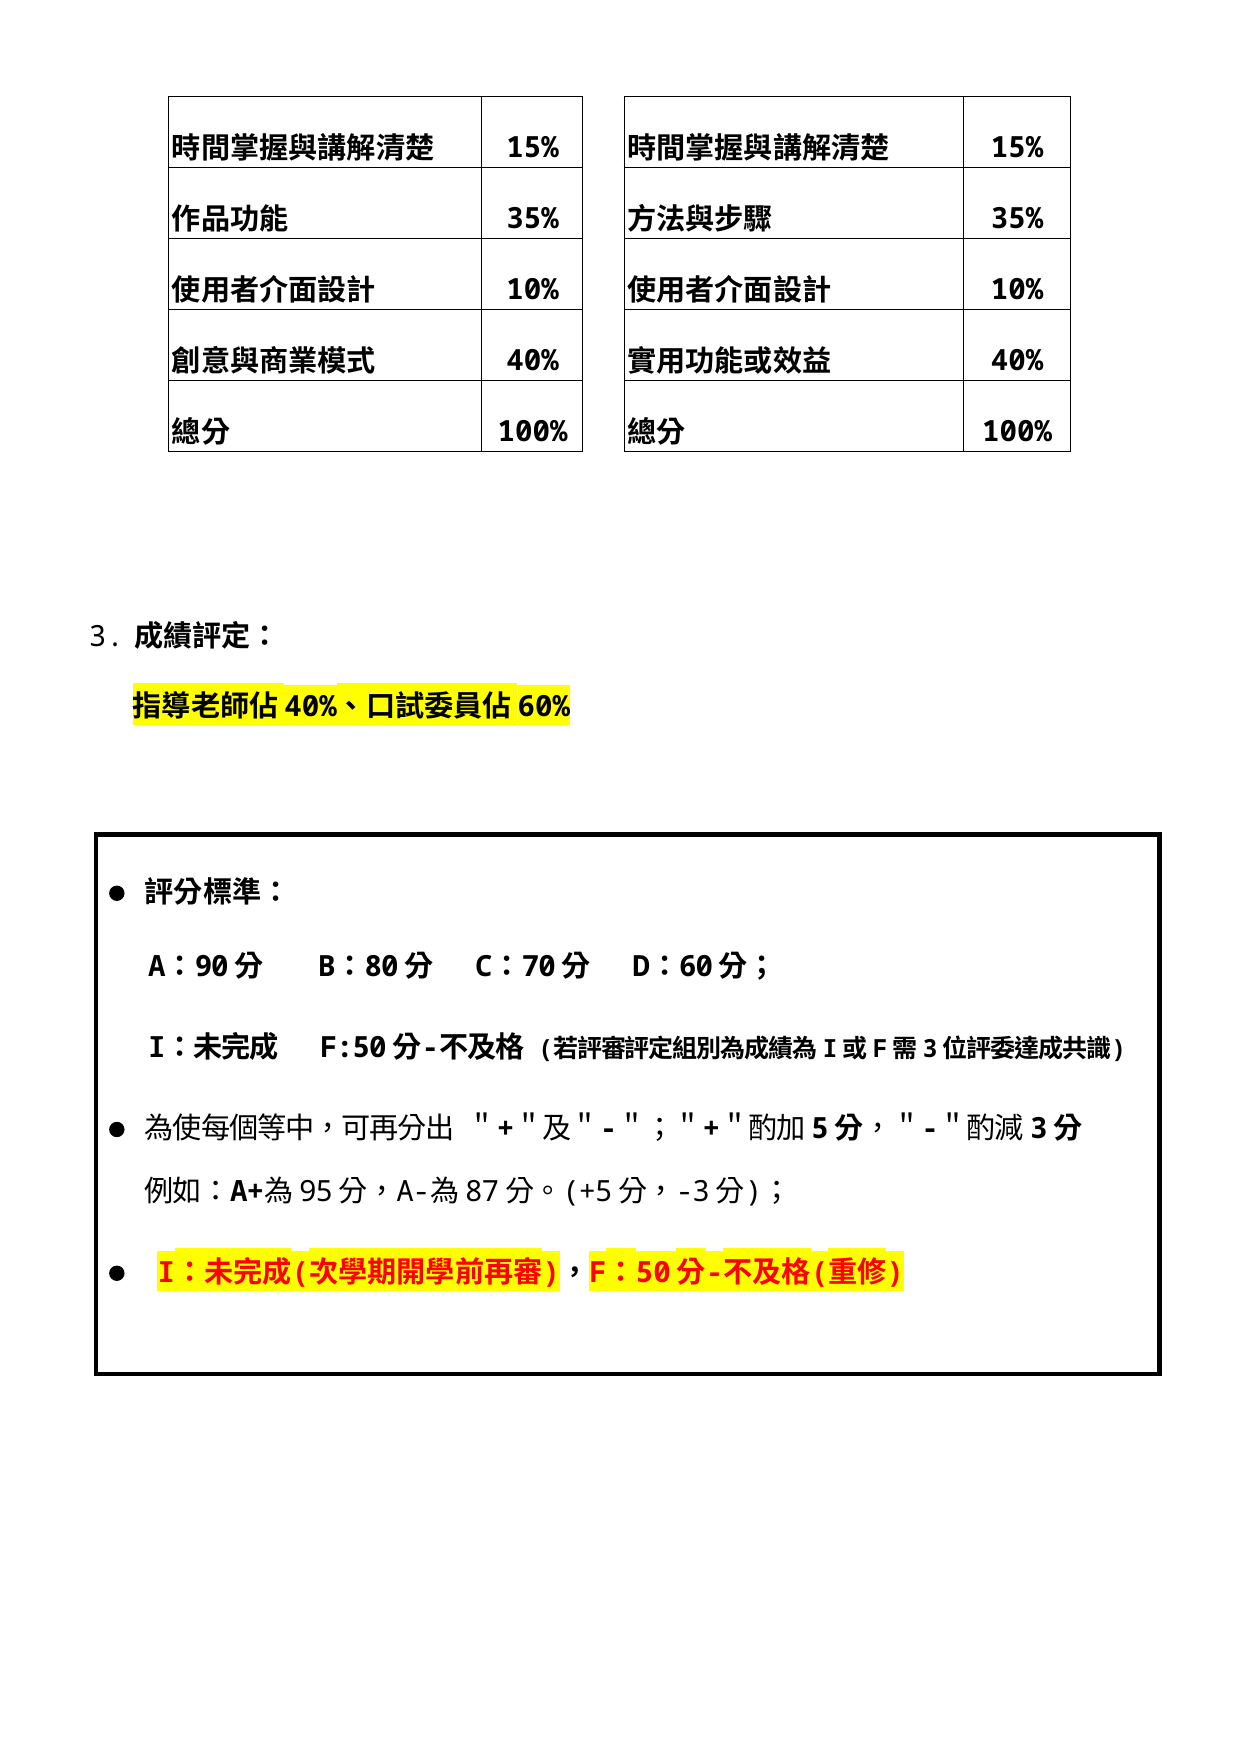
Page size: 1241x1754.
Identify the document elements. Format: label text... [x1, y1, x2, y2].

table_cell 10% [964, 239, 1070, 309]
table_cell 使用者介面設計 [169, 239, 481, 309]
table_header [158, 96, 613, 514]
table_cell 使用者介面設計 [625, 239, 963, 309]
table_cell 方法與步驟 [625, 168, 963, 238]
table_cell 15% [482, 97, 582, 167]
table_cell 總分 [625, 381, 963, 451]
text 指導老師佔40%、口試委員佔60% [89, 662, 1167, 724]
table_cell 10% [482, 239, 582, 309]
table_cell 35% [964, 168, 1070, 238]
table_cell 40% [964, 310, 1070, 380]
table_cell 時間掌握與講解清楚 [625, 97, 963, 167]
table_cell 15% [964, 97, 1070, 167]
list 成績評定： [89, 592, 1167, 654]
table_cell 100% [964, 381, 1070, 451]
table_cell 35% [482, 168, 582, 238]
table_cell 總分 [169, 381, 481, 451]
table_cell 作品功能 [169, 168, 481, 238]
table_header 評分標準： A：90分 B：80分 C：70分 D：60分； I：未完成 F:50分-不及格 (若評審評定組別為成績為I或F需3位評委達成共識) 為使每個等中，可再分出 ＂+＂及＂-＂；＂+＂酌加5分，＂-＂酌減3分 例如：A+為95分，A-為87分。(+5分，-3分)； I：未完成(次學期開學前再審)，F：50分-不及格(重修) [98, 837, 1157, 1372]
table_cell 40% [482, 310, 582, 380]
table_cell 時間掌握與講解清楚 [169, 97, 481, 167]
table_cell 實用功能或效益 [625, 310, 963, 380]
table_cell 創意與商業模式 [169, 310, 481, 380]
table_header [613, 96, 1098, 514]
table_cell 100% [482, 381, 582, 451]
